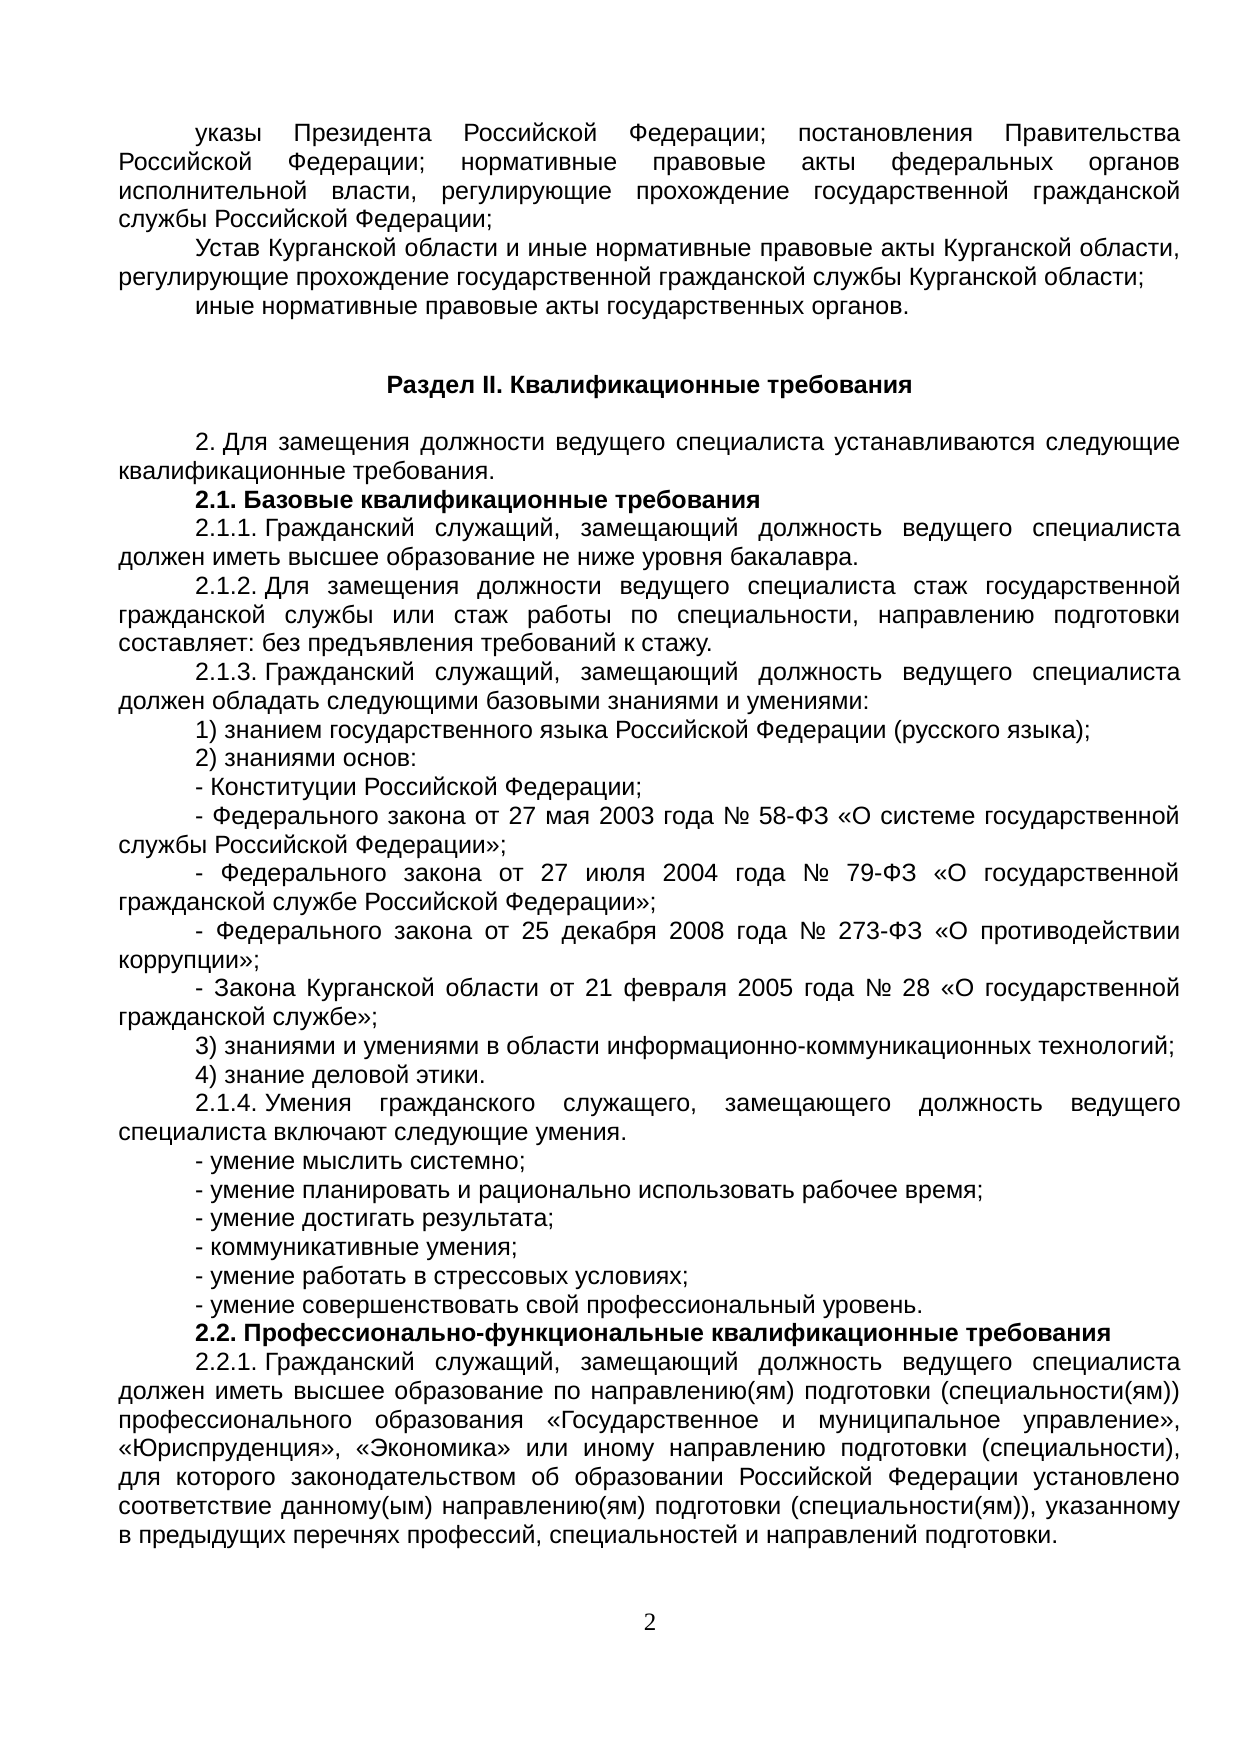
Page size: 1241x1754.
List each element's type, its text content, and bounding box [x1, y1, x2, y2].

text - коммуникативные умения; [118, 1232, 1181, 1261]
text - Федерального закона от 27 июля 2004 года № 79-ФЗ «О государственной гражданской службе Российской Федерации»; [118, 858, 1181, 916]
text 2.1. Базовые квалификационные требования [118, 485, 1181, 513]
text - Федерального закона от 25 декабря 2008 года № 273-ФЗ «О противодействии коррупции»; [118, 916, 1181, 973]
text 1) знанием государственного языка Российской Федерации (русского языка); [118, 715, 1181, 743]
text 2.1.2. Для замещения должности ведущего специалиста стаж государственной гражданской службы или стаж работы по специальности, направлению подготовки составляет: без предъявления требований к стажу. [118, 571, 1181, 657]
text - умение мыслить системно; [118, 1146, 1181, 1175]
text - Федерального закона от 27 мая 2003 года № 58-ФЗ «О системе государственной службы Российской Федерации»; [118, 801, 1181, 858]
text Раздел II. Квалификационные требования [118, 370, 1181, 398]
text - умение планировать и рационально использовать рабочее время; [118, 1175, 1181, 1203]
text - Конституции Российской Федерации; [118, 772, 1181, 801]
text 2.2.1. Гражданский служащий, замещающий должность ведущего специалиста должен иметь высшее образование по направлению(ям) подготовки (специальности(ям)) профессионального образования «Государственное и муниципальное управление», «Юриспруденция», «Экономика» или иному направлению подготовки (специальности), для которого законодательством об образовании Российской Федерации установлено соответствие данному(ым) направлению(ям) подготовки (специальности(ям)), указанному в предыдущих перечнях профессий, специальностей и направлений подготовки. [118, 1347, 1181, 1548]
text 2.1.3. Гражданский служащий, замещающий должность ведущего специалиста должен обладать следующими базовыми знаниями и умениями: [118, 657, 1181, 715]
text Устав Курганской области и иные нормативные правовые акты Курганской области, регулирующие прохождение государственной гражданской службы Курганской области; [118, 233, 1181, 291]
text указы Президента Российской Федерации; постановления Правительства Российской Федерации; нормативные правовые акты федеральных органов исполнительной власти, регулирующие прохождение государственной гражданской службы Российской Федерации; [118, 118, 1181, 233]
text - умение совершенствовать свой профессиональный уровень. [118, 1290, 1181, 1318]
text 2.1.4. Умения гражданского служащего, замещающего должность ведущего специалиста включают следующие умения. [118, 1088, 1181, 1146]
text 2. Для замещения должности ведущего специалиста устанавливаются следующие квалификационные требования. [118, 427, 1181, 485]
text 4) знание деловой этики. [118, 1060, 1181, 1088]
text 2) знаниями основ: [118, 743, 1181, 772]
text 2.1.1. Гражданский служащий, замещающий должность ведущего специалиста должен иметь высшее образование не ниже уровня бакалавра. [118, 513, 1181, 571]
text 2.2. Профессионально-функциональные квалификационные требования [118, 1318, 1181, 1347]
text иные нормативные правовые акты государственных органов. [118, 291, 1181, 319]
text 3) знаниями и умениями в области информационно-коммуникационных технологий; [118, 1031, 1181, 1060]
text - умение достигать результата; [118, 1203, 1181, 1232]
text - умение работать в стрессовых условиях; [118, 1261, 1181, 1290]
text - Закона Курганской области от 21 февраля 2005 года № 28 «О государственной гражданской службе»; [118, 973, 1181, 1031]
